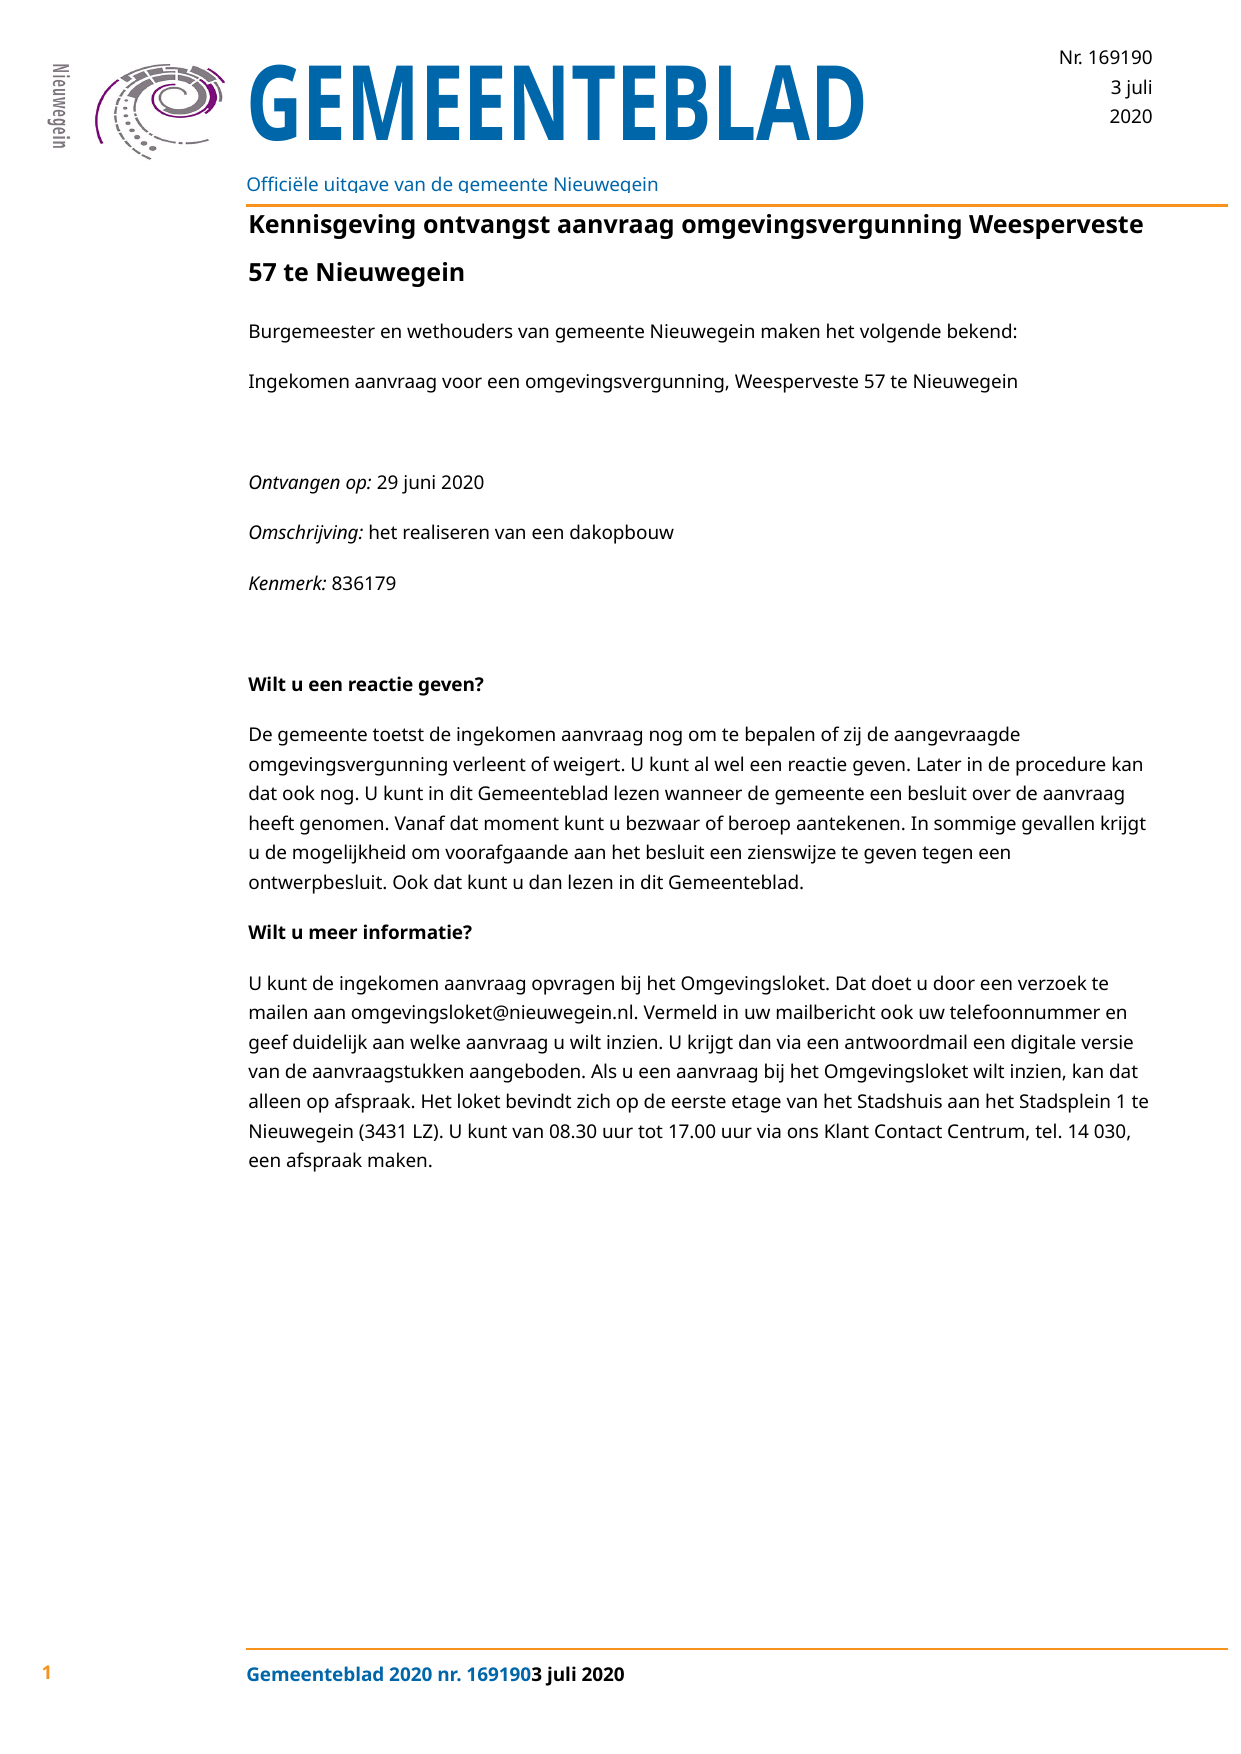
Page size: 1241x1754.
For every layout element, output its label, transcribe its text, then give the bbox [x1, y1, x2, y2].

text Omschrijving: het realiseren van een dakopbouw [248, 519, 1152, 545]
text De gemeente toetst de ingekomen aanvraag nog om te bepalen of zij de aangevraagde omgevingsvergunning verleent of weigert. U kunt al wel een reactie geven. Later in de procedure kan dat ook nog. U kunt in dit Gemeenteblad lezen wanneer de gemeente een besluit over de aanvraag heeft genomen. Vanaf dat moment kunt u bezwaar of beroep aantekenen. In sommige gevallen krijgt u de mogelijkheid om voorafgaande aan het besluit een zienswijze te geven tegen een ontwerpbesluit. Ook dat kunt u dan lezen in dit Gemeenteblad. [248, 721, 1152, 895]
text Kenmerk: 836179 [248, 570, 1152, 596]
text Burgemeester en wethouders van gemeente Nieuwegein maken het volgende bekend: [248, 318, 1152, 344]
text Wilt u meer informatie? [248, 919, 1152, 945]
text Wilt u een reactie geven? [248, 671, 1152, 697]
picture [41, 47, 231, 172]
text Ontvangen op: 29 juni 2020 [248, 469, 1152, 495]
text Kennisgeving ontvangst aanvraag omgevingsvergunning Weesperveste 57 te Nieuwegein [248, 207, 1152, 288]
text U kunt de ingekomen aanvraag opvragen bij het Omgevingsloket. Dat doet u door een verzoek te mailen aan omgevingsloket@nieuwegein.nl. Vermeld in uw mailbericht ook uw telefoonnummer en geef duidelijk aan welke aanvraag u wilt inzien. U krijgt dan via een antwoordmail een digitale versie van de aanvraagstukken aangeboden. Als u een aanvraag bij het Omgevingsloket wilt inzien, kan dat alleen op afspraak. Het loket bevindt zich op de eerste etage van het Stadshuis aan het Stadsplein 1 te Nieuwegein (3431 LZ). U kunt van 08.30 uur tot 17.00 uur via ons Klant Contact Centrum, tel. 14 030, een afspraak maken. [248, 970, 1152, 1173]
text Ingekomen aanvraag voor een omgevingsvergunning, Weesperveste 57 te Nieuwegein [248, 368, 1152, 394]
